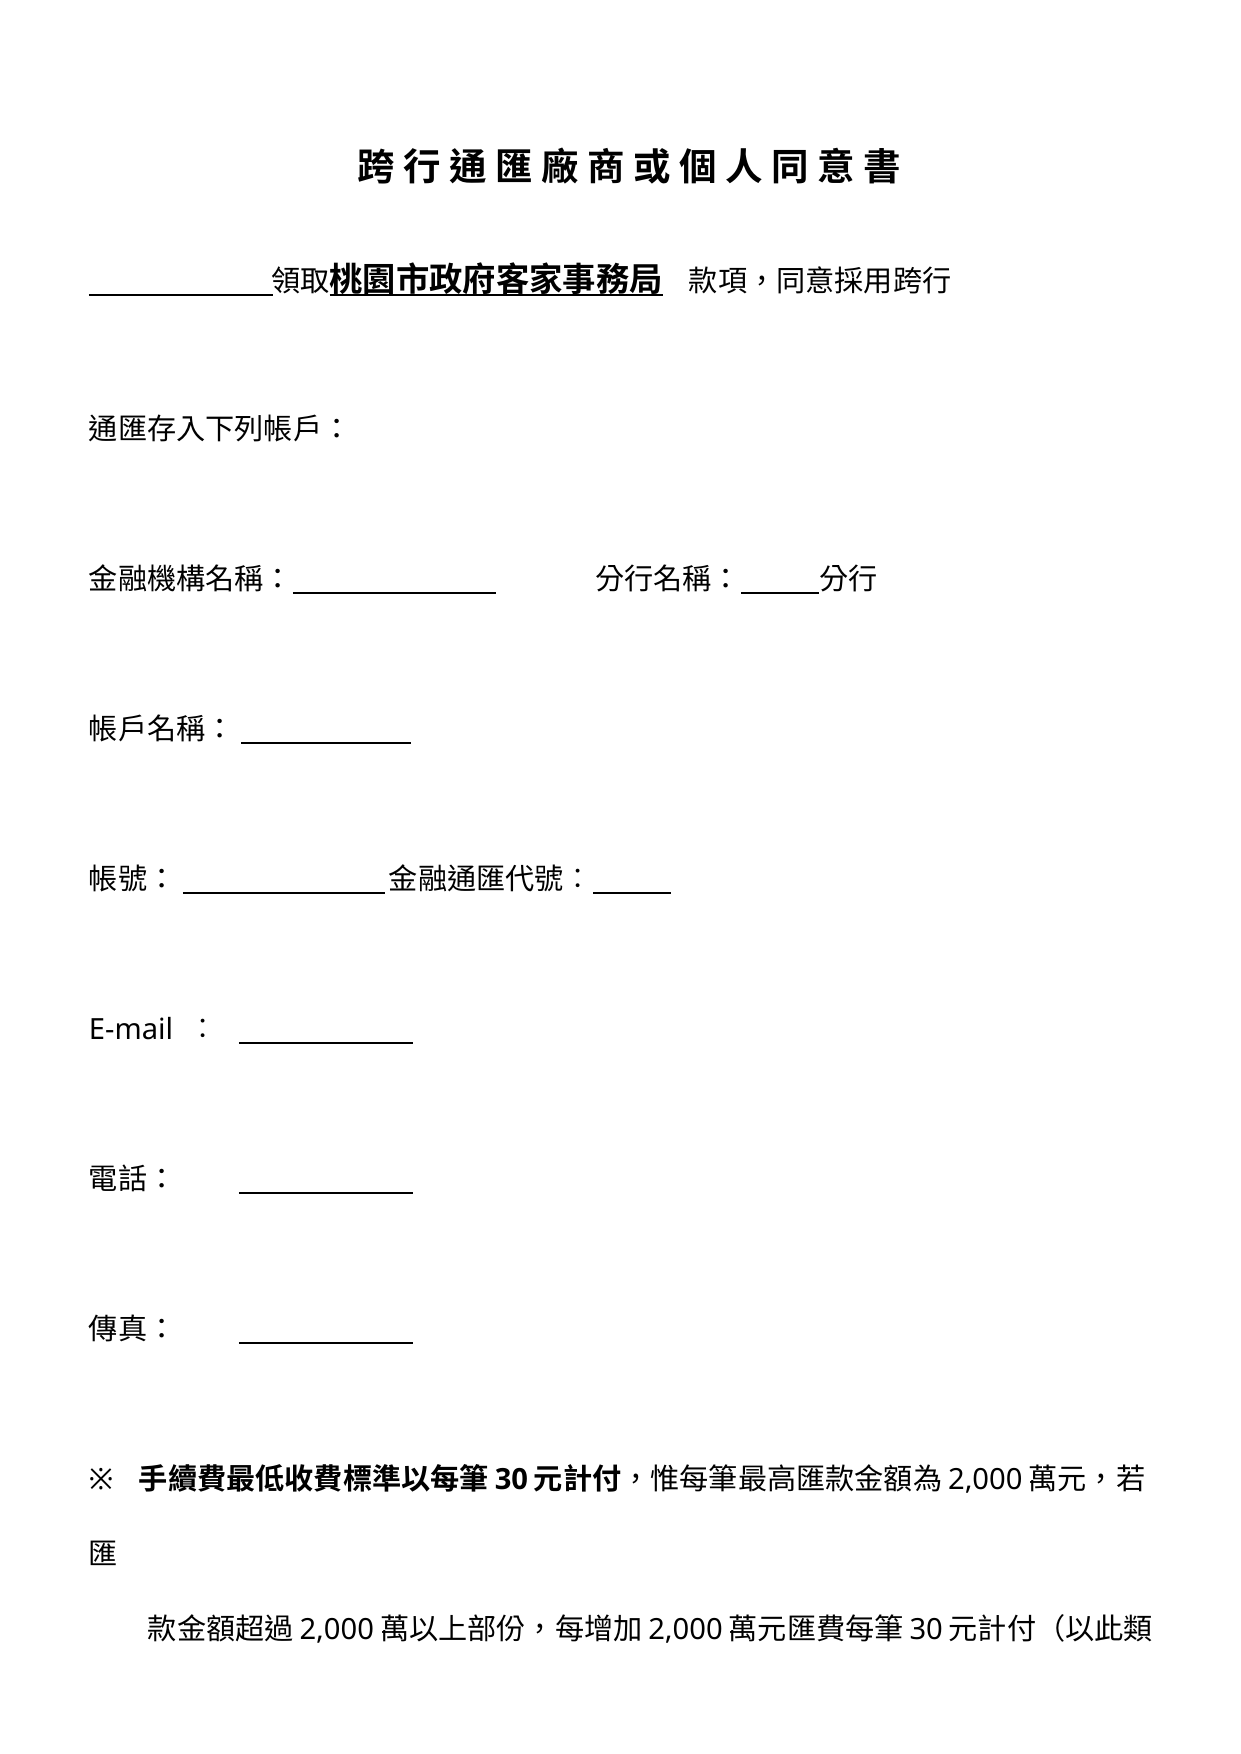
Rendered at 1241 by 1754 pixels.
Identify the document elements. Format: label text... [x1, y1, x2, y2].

text 電話： [89, 1139, 1169, 1214]
text E-mail ︰ [89, 989, 1169, 1064]
text 領取桃園市政府客家事務局 款項，同意採用跨行 [89, 239, 1169, 314]
text 傳真： [89, 1289, 1169, 1364]
text 通匯存入下列帳戶： [89, 389, 1169, 464]
text ※ 手續費最低收費標準以每筆30元計付，惟每筆最高匯款金額為2,000萬元，若匯 [89, 1439, 1169, 1589]
text 款金額超過2,000萬以上部份，每增加2,000萬元匯費每筆30元計付（以此類 [133, 1589, 1169, 1664]
text 金融機構名稱： 分行名稱： 分行 [89, 539, 1169, 614]
text 帳號： 金融通匯代號︰ [89, 839, 1169, 914]
text 帳戶名稱： [89, 689, 1169, 764]
text 跨 行 通 匯 廠 商 或 個 人 同 意 書 [89, 127, 1169, 202]
